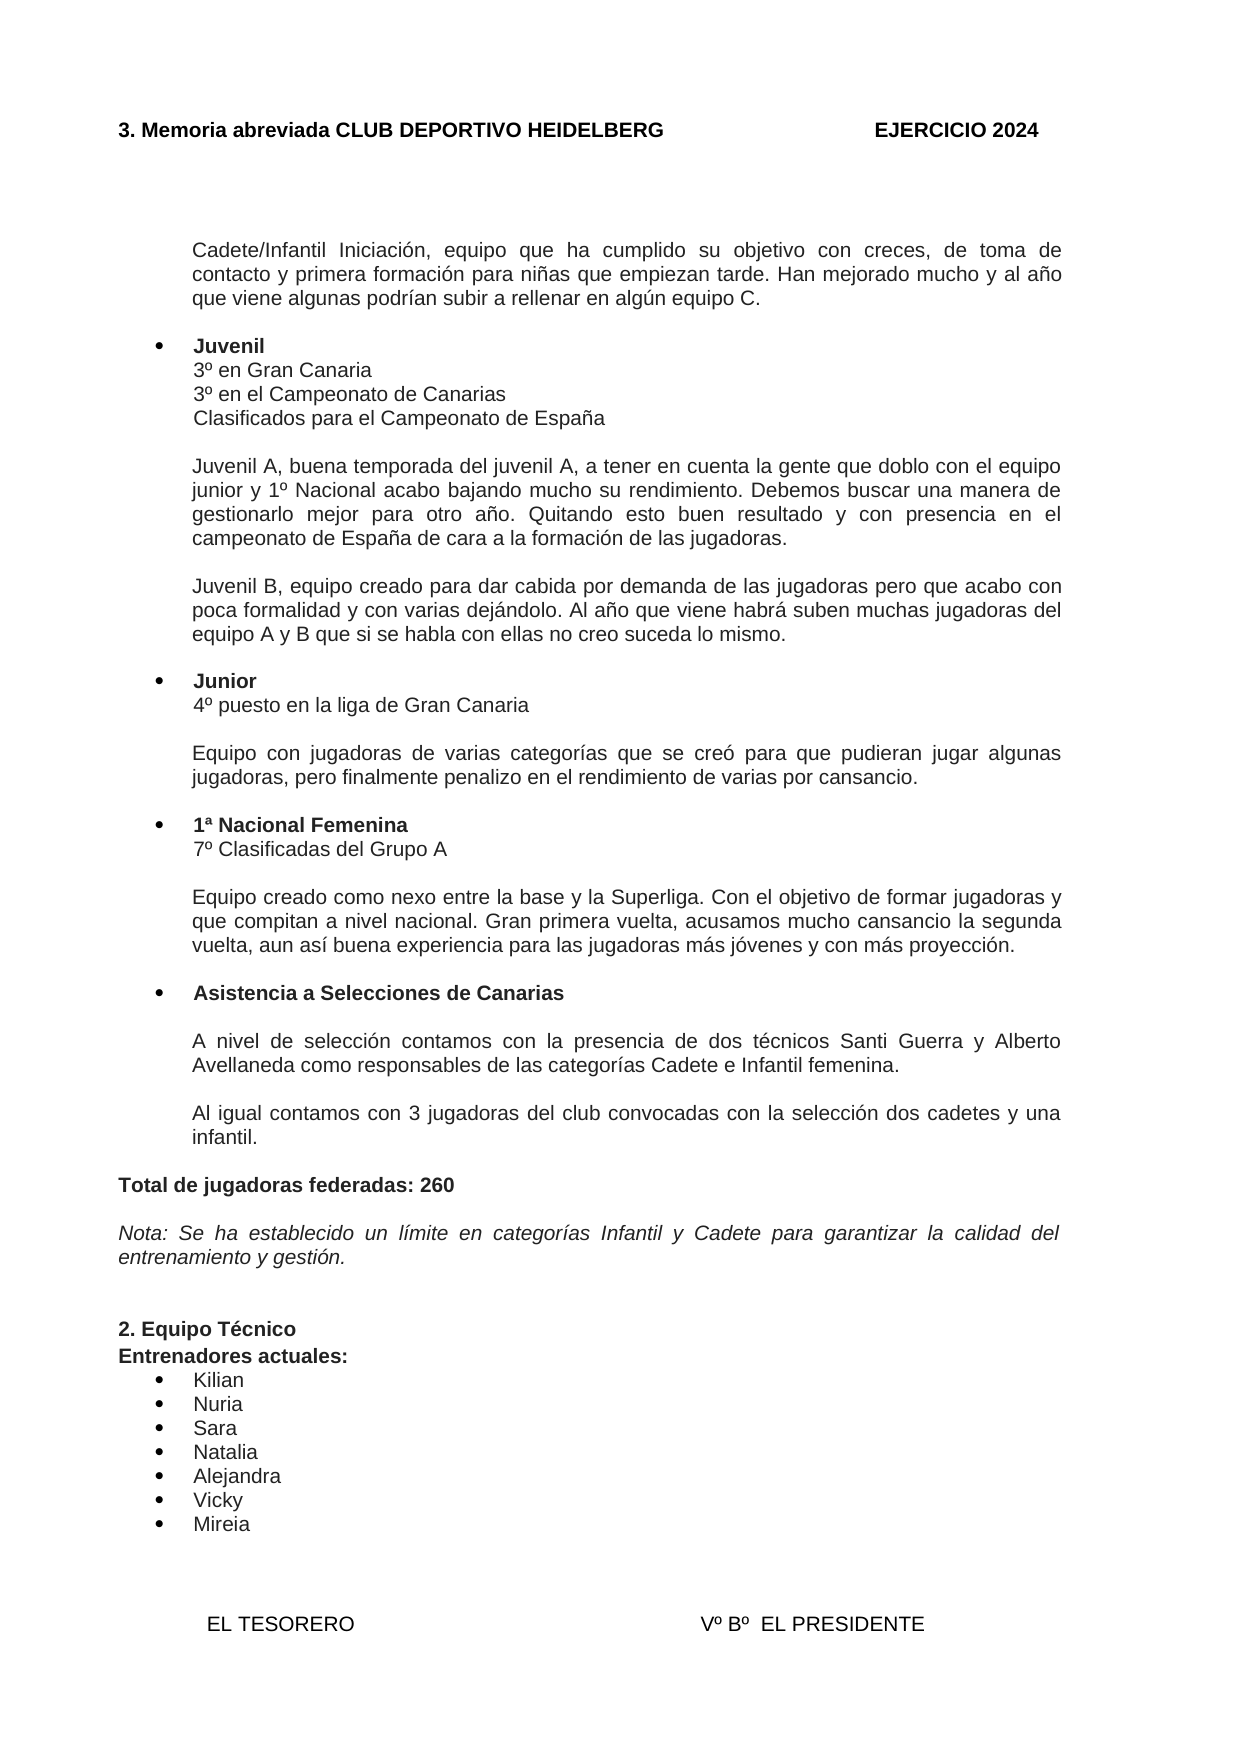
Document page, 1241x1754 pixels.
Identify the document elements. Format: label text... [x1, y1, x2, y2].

text Entrenadores actuales: [534, 1343, 627, 1367]
table_cell [762, 981, 780, 986]
text Entrenadores actuales: [118, 1343, 139, 1367]
table_cell 1 [455, 1029, 460, 1038]
list Kilian [156, 1367, 1063, 1392]
table_cell [962, 981, 971, 990]
text Nota: Se ha establecido un límite en categorías Infantil y Cadete para garantizar la calidad del entrenamiento y gestión. [118, 1197, 971, 1268]
list Alejandra [156, 1464, 1063, 1488]
list Asistencia a Selecciones de Canarias [790, 981, 836, 1005]
list Asistencia a Selecciones de Canarias [962, 981, 1008, 1005]
text Al igual contamos con 3 jugadoras del club convocadas con la selección dos cadetes y una infantil. [715, 1101, 1063, 1149]
table_cell [873, 1343, 878, 1367]
text Total de jugadoras federadas: 260 [920, 1173, 962, 1197]
table_cell [228, 1241, 242, 1251]
table_cell [395, 1367, 400, 1381]
text A nivel de selección contamos con la presencia de dos técnicos Santi Guerra y Alberto Avellaneda como responsables de las categorías Cadete e Infantil femenina. [192, 1029, 1063, 1077]
table_cell B [390, 1246, 418, 1251]
table_cell 1 [734, 1381, 743, 1386]
text Total de jugadoras federadas: 260 [1031, 1173, 1063, 1197]
text Equipo con jugadoras de varias categorías que se creó para que pudieran jugar algunas jugadoras, pero finalmente penalizo en el rendimiento de varias por cansancio. [539, 741, 641, 789]
text Juvenil B, equipo creado para dar cabida por demanda de las jugadoras pero que acabo con poca formalidad y con varias dejándolo. Al año que viene habrá suben muchas jugadoras del equipo A y B que si se habla con ellas no creo suceda lo mismo. [757, 573, 1063, 645]
text Juvenil A, buena temporada del juvenil A, a tener en cuenta la gente que doblo con el equipo junior y 1º Nacional acabo bajando mucho su rendimiento. Debemos buscar una manera de gestionarlo mejor para otro año. Quitando esto buen resultado y con presencia en el campeonato de España de cara a la formación de las jugadoras. [539, 454, 641, 549]
table_cell 1 [455, 1038, 460, 1046]
table_cell B [242, 1246, 269, 1251]
text Total de jugadoras federadas: 260 [460, 1173, 506, 1197]
text Cadete/Infantil Iniciación, equipo que ha cumplido su objetivo con creces, de toma de contacto y primera formación para niñas que empiezan tarde. Han mejorado mucho y al año que viene algunas podrían subir a rellenar en algún equipo C. [192, 238, 1063, 310]
list Natalia [156, 1440, 1063, 1464]
table_cell [395, 1348, 400, 1367]
table_cell B [734, 1241, 743, 1246]
table_cell 1 [757, 1029, 762, 1051]
list Asistencia a Selecciones de Canarias [845, 981, 878, 1005]
text 7º Clasificadas del Grupo A [193, 837, 423, 861]
table_cell [822, 981, 855, 986]
text Entrenadores actuales: [144, 1343, 228, 1367]
table_cell [920, 1241, 934, 1251]
list Mireia [156, 1512, 1063, 1536]
table_cell [525, 1353, 534, 1358]
list [539, 813, 641, 837]
text Entrenadores actuales: [335, 1343, 390, 1367]
text Al igual contamos con 3 jugadoras del club convocadas con la selección dos cadetes y una infantil. [525, 1101, 646, 1149]
text 7º Clasificadas del Grupo A [539, 837, 641, 861]
table_cell B [139, 1246, 167, 1251]
text Total de jugadoras federadas: 260 [980, 1173, 1013, 1197]
table_cell [818, 1367, 827, 1376]
text Entrenadores actuales: [1022, 1343, 1063, 1367]
table_cell [130, 1246, 139, 1251]
text Equipo creado como nexo entre la base y la Superliga. Con el objetivo de formar jugadoras y que compitan a nivel nacional. Gran primera vuelta, acusamos mucho cansancio la segunda vuelta, aun así buena experiencia para las jugadoras más jóvenes y con más proyección. [192, 885, 1063, 957]
table_cell [288, 1042, 297, 1051]
table_cell 5 [506, 1251, 516, 1255]
list 1ª Nacional Femenina [156, 813, 423, 837]
list Asistencia a Selecciones de Canarias [548, 981, 599, 1005]
text Total de jugadoras federadas: 260 [413, 1173, 451, 1197]
list [757, 813, 1063, 837]
text 3º en Gran Canaria 3º en el Campeonato de Canarias Clasificados para el Campeonato de España [193, 358, 1063, 430]
table_cell [353, 981, 372, 986]
text Total de jugadoras federadas: 260 [776, 1173, 808, 1197]
table_cell [669, 1246, 678, 1251]
text Total de jugadoras federadas: 260 [664, 1173, 697, 1197]
table_cell 5 [1045, 1260, 1050, 1268]
list Asistencia a Selecciones de Canarias [156, 981, 223, 1005]
text Total de jugadoras federadas: 260 [715, 1173, 762, 1197]
table_cell [697, 1173, 701, 1197]
table_cell [841, 1029, 845, 1046]
text 4º puesto en la liga de Gran Canaria [539, 702, 641, 717]
list Junior [156, 669, 395, 693]
table_cell [734, 1343, 739, 1367]
list Asistencia a Selecciones de Canarias [715, 981, 757, 1005]
text Total de jugadoras federadas: 260 [818, 1173, 897, 1197]
list Juvenil [156, 334, 1063, 358]
table_cell [897, 1181, 901, 1197]
text 7º Clasificadas del Grupo A [757, 837, 1063, 861]
table_cell B [641, 1246, 669, 1251]
table_cell [989, 1037, 996, 1046]
table_cell 1 [172, 1376, 177, 1386]
text Total de jugadoras federadas: 260 [525, 1173, 557, 1197]
table_cell [135, 1358, 141, 1367]
list Vicky [156, 1488, 1063, 1512]
text Entrenadores actuales: [813, 1343, 869, 1367]
table_cell [646, 1173, 650, 1197]
text Nota: Se ha establecido un límite en categorías Infantil y Cadete para garantizar la calidad del entrenamiento y gestión. [567, 1197, 646, 1239]
table_cell [780, 1029, 790, 1037]
text Entrenadores actuales: [901, 1343, 943, 1367]
text 4º puesto en la liga de Gran Canaria [757, 693, 1063, 717]
table_cell B [897, 1246, 920, 1251]
text Entrenadores actuales: [646, 1343, 697, 1367]
text Total de jugadoras federadas: 260 [316, 1173, 395, 1197]
table_cell B [897, 1197, 901, 1232]
table_cell [943, 1343, 948, 1367]
text Equipo con jugadoras de varias categorías que se creó para que pudieran jugar algunas jugadoras, pero finalmente penalizo en el rendimiento de varias por cansancio. [757, 741, 1063, 789]
list Asistencia a Selecciones de Canarias [488, 981, 534, 1005]
text Entrenadores actuales: [260, 1343, 321, 1367]
table_cell [534, 1343, 544, 1348]
list Sara [156, 1416, 1063, 1440]
text Equipo con jugadoras de varias categorías que se creó para que pudieran jugar algunas jugadoras, pero finalmente penalizo en el rendimiento de varias por cansancio. [192, 741, 423, 789]
table_cell 1 [604, 1029, 609, 1038]
text Total de jugadoras federadas: 260 [567, 1173, 646, 1197]
text Nota: Se ha establecido un límite en categorías Infantil y Cadete para garantizar la calidad del entrenamiento y gestión. [980, 1197, 1063, 1268]
table_cell [873, 1367, 878, 1381]
table_cell 1 [455, 986, 460, 1005]
list Asistencia a Selecciones de Canarias [632, 981, 688, 1005]
text 4º puesto en la liga de Gran Canaria [193, 693, 423, 717]
text Juvenil B, equipo creado para dar cabida por demanda de las jugadoras pero que acabo con poca formalidad y con varias dejándolo. Al año que viene habrá suben muchas jugadoras del equipo A y B que si se habla con ellas no creo suceda lo mismo. [192, 573, 423, 645]
table_cell [460, 981, 479, 986]
text Al igual contamos con 3 jugadoras del club convocadas con la selección dos cadetes y una infantil. [192, 1101, 506, 1149]
text Juvenil A, buena temporada del juvenil A, a tener en cuenta la gente que doblo con el equipo junior y 1º Nacional acabo bajando mucho su rendimiento. Debemos buscar una manera de gestionarlo mejor para otro año. Quitando esto buen resultado y con presencia en el campeonato de España de cara a la formación de las jugadoras. [192, 454, 423, 549]
table_cell [539, 981, 571, 986]
table_cell [892, 1353, 906, 1362]
table_cell 1 [604, 995, 609, 1005]
table_cell [418, 1241, 427, 1251]
text Entrenadores actuales: [743, 1343, 799, 1367]
table_cell [776, 586, 780, 608]
table_cell 5 [571, 1223, 581, 1232]
text Entrenadores actuales: [952, 1343, 1003, 1367]
list Asistencia a Selecciones de Canarias [1031, 981, 1063, 1005]
text 2. Equipo Técnico [118, 1316, 1063, 1340]
list Asistencia a Selecciones de Canarias [920, 981, 962, 1005]
table_cell [604, 981, 623, 986]
text Total de jugadoras federadas: 260 [269, 1173, 307, 1197]
table_cell [172, 1246, 181, 1251]
table_cell 1 [757, 986, 762, 1005]
list Nuria [156, 1392, 1063, 1416]
table_cell [274, 1246, 283, 1251]
text Juvenil A, buena temporada del juvenil A, a tener en cuenta la gente que doblo con el equipo junior y 1º Nacional acabo bajando mucho su rendimiento. Debemos buscar una manera de gestionarlo mejor para otro año. Quitando esto buen resultado y con presencia en el campeonato de España de cara a la formación de las jugadoras. [757, 454, 1063, 549]
list [780, 669, 1063, 693]
list Asistencia a Selecciones de Canarias [237, 981, 279, 1005]
text Entrenadores actuales: [437, 1343, 530, 1367]
list Asistencia a Selecciones de Canarias [381, 981, 455, 1005]
text Total de jugadoras federadas: 260 [167, 1181, 246, 1197]
table_cell [723, 1038, 729, 1046]
table_cell [776, 616, 780, 633]
